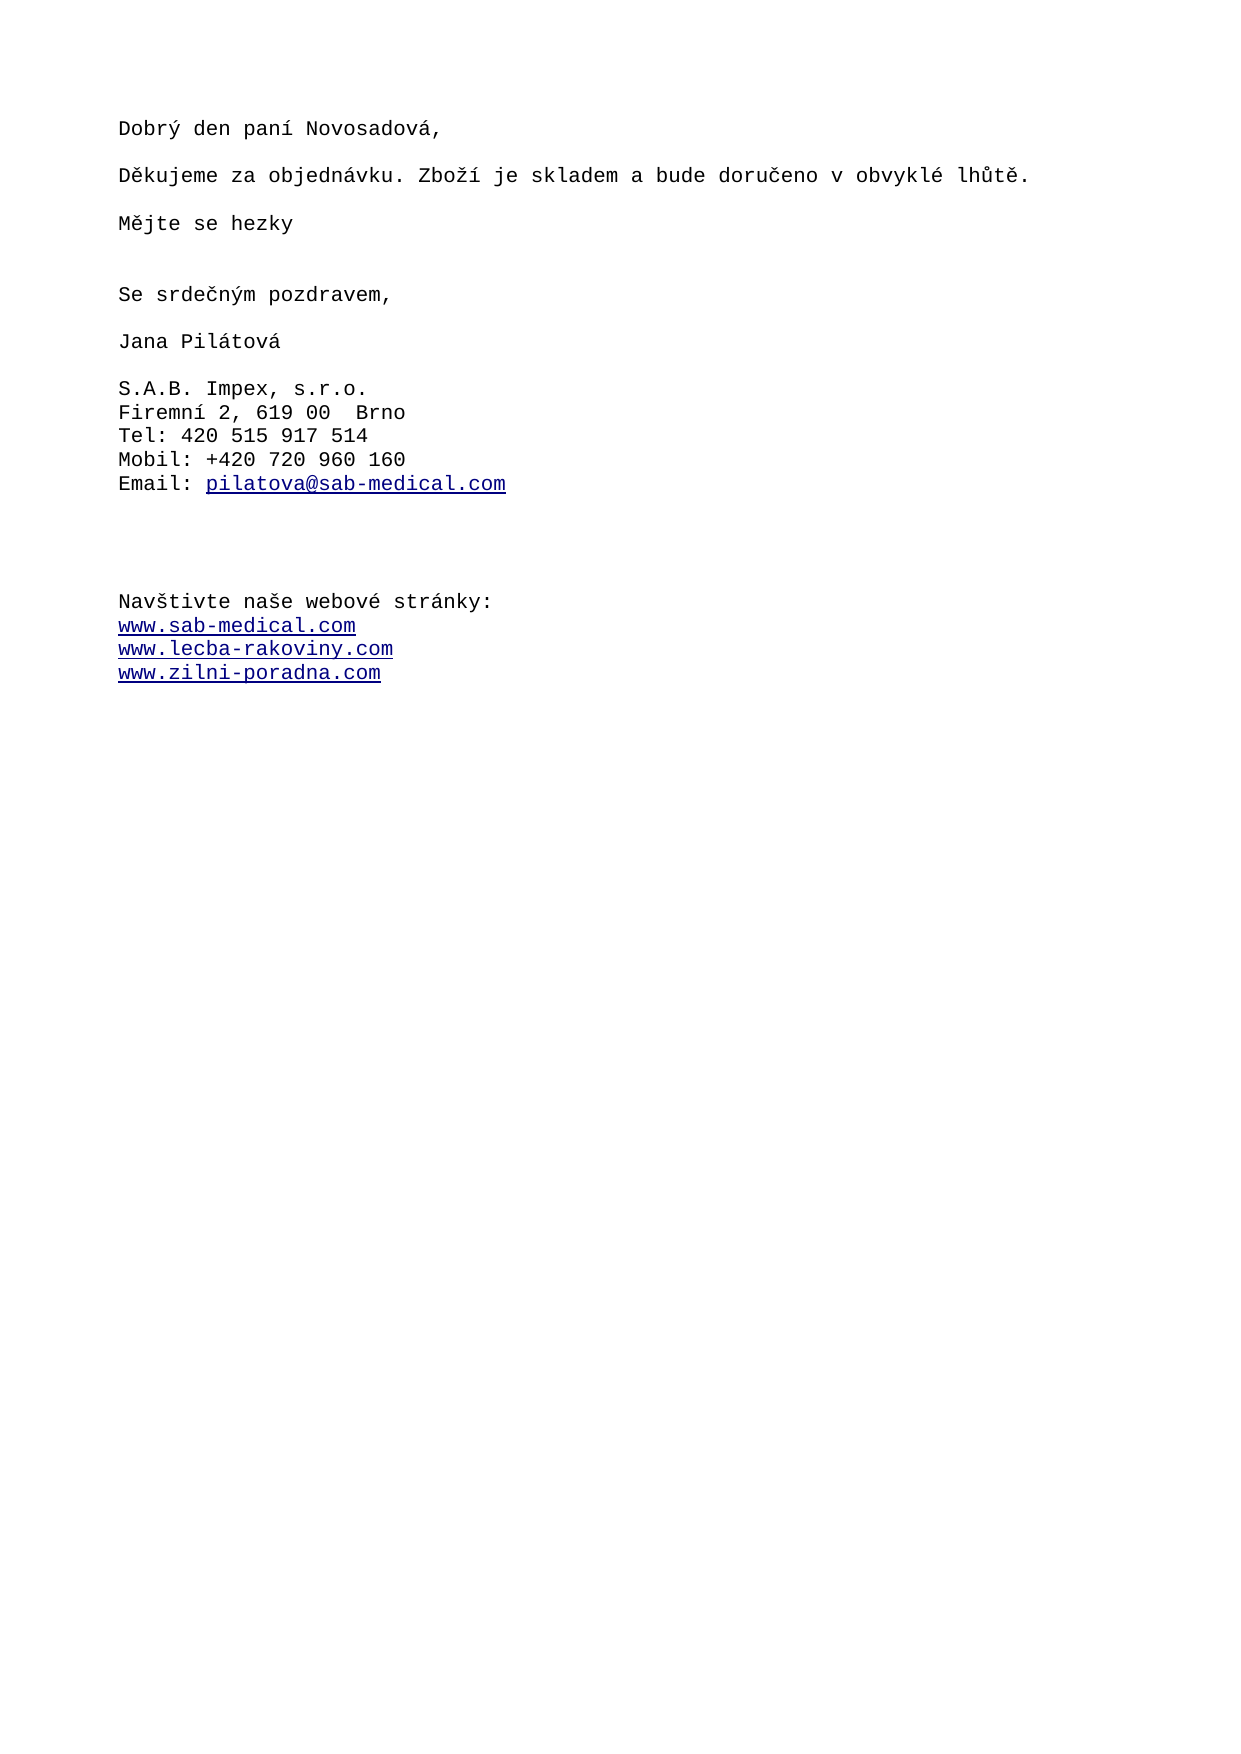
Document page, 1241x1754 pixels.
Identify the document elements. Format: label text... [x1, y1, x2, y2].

text Email: pilatova@sab-medical.com [118, 473, 1122, 496]
text Jana Pilátová [118, 331, 1122, 354]
text Navštivte naše webové stránky: [118, 591, 1122, 615]
text www.zilni-poradna.com [118, 662, 1122, 686]
text www.lecba-rakoviny.com [118, 638, 1122, 662]
text Mějte se hezky [118, 213, 1122, 236]
text Mobil: +420 720 960 160 [118, 449, 1122, 473]
text Firemní 2, 619 00 Brno [118, 402, 1122, 426]
text S.A.B. Impex, s.r.o. [118, 378, 1122, 402]
text Tel: 420 515 917 514 [118, 426, 1122, 449]
text www.sab-medical.com [118, 615, 1122, 638]
text Se srdečným pozdravem, [118, 284, 1122, 307]
text Děkujeme za objednávku. Zboží je skladem a bude doručeno v obvyklé lhůtě. [118, 165, 1122, 189]
text Dobrý den paní Novosadová, [118, 118, 1122, 142]
